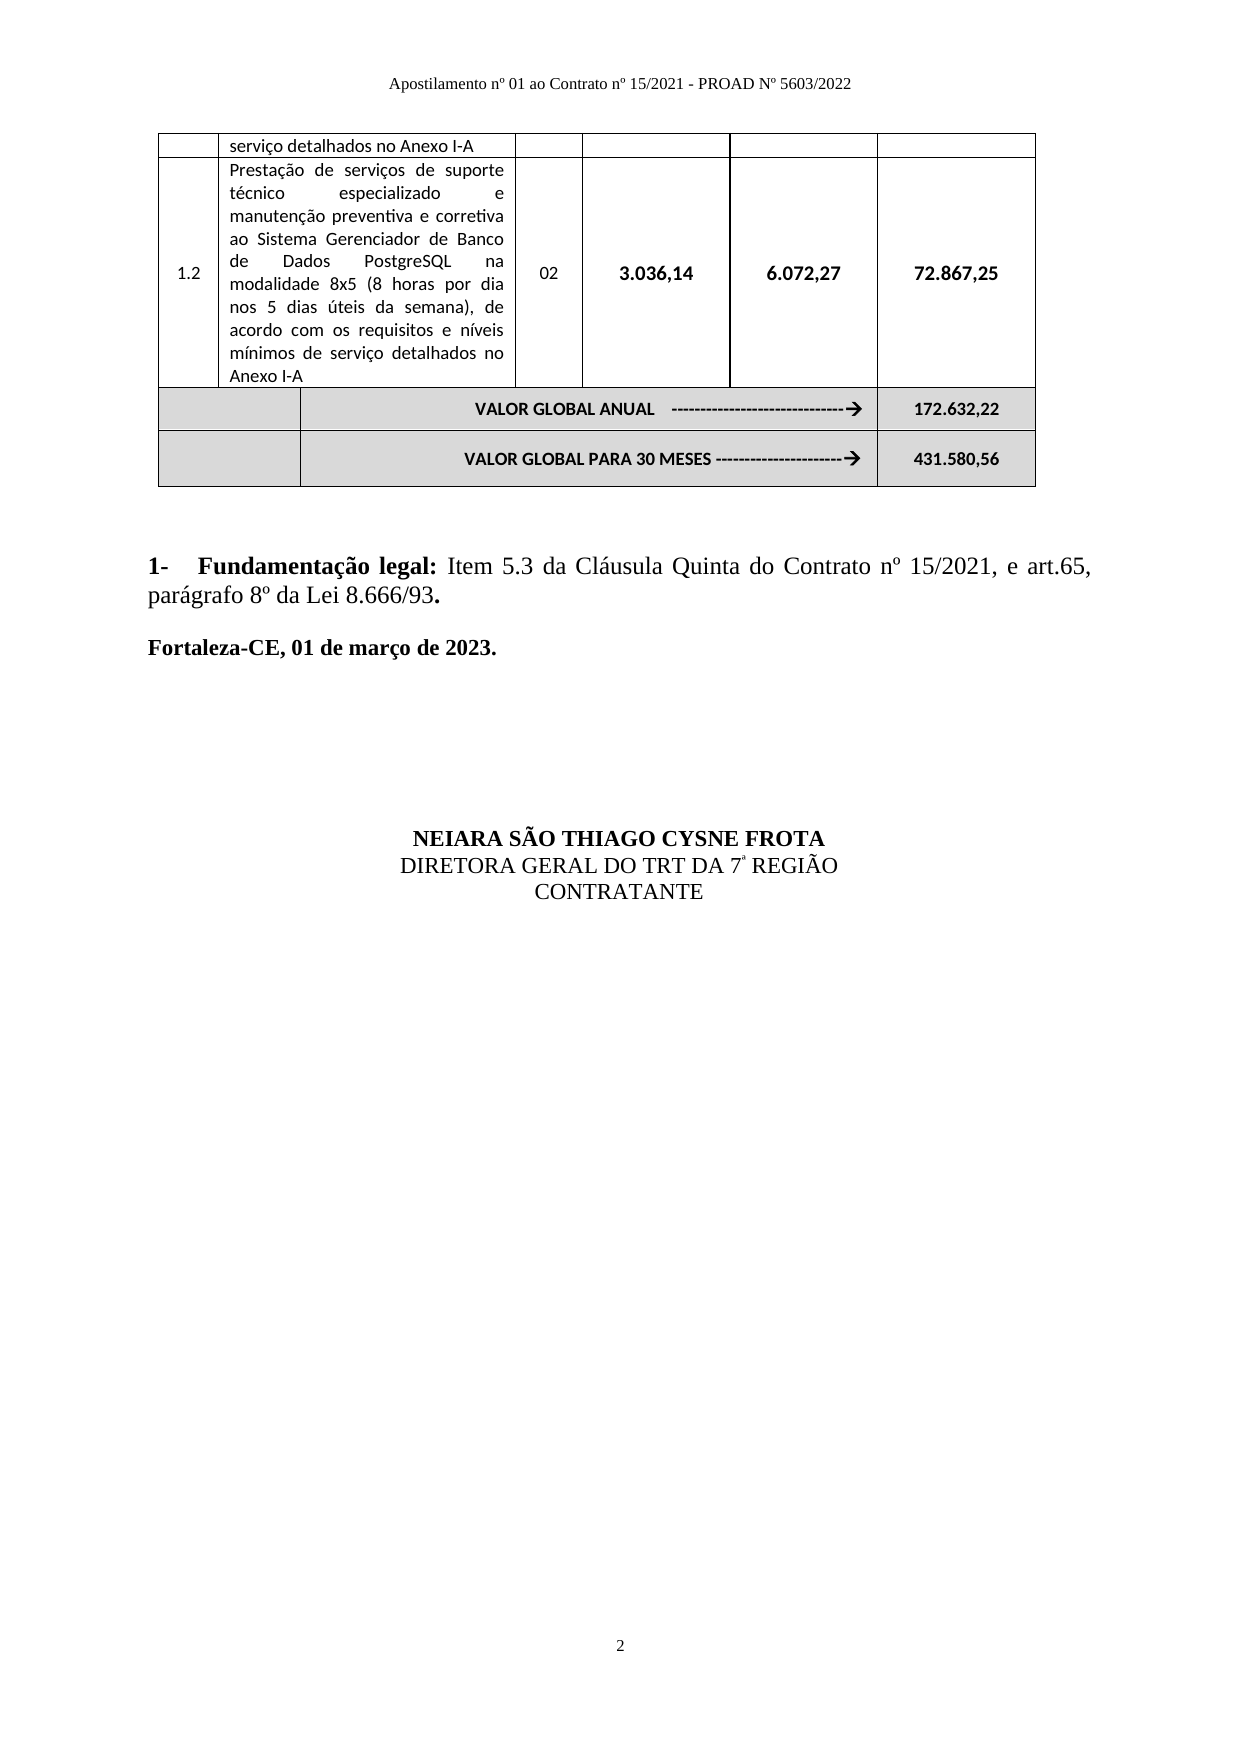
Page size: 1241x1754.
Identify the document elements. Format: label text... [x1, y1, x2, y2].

table_cell VALOR GLOBAL PARA 30 MESES ---------------------- [301, 431, 877, 486]
table_cell [159, 134, 218, 157]
table_cell [731, 134, 877, 157]
table_cell VALOR GLOBAL ANUAL ------------------------------ [301, 388, 877, 429]
text NEIARA SÃO THIAGO CYSNE FROTA [148, 825, 1090, 852]
table_cell 172.632,22 [878, 388, 1035, 429]
text CONTRATANTE [148, 878, 1090, 904]
text Fortaleza-CE, 01 de março de 2023. [148, 634, 1088, 660]
table_cell [159, 388, 300, 429]
table_cell [159, 431, 300, 486]
table_cell 431.580,56 [878, 431, 1035, 486]
text DIRETORA GERAL DO TRT DA 7ª REGIÃO [148, 852, 1090, 878]
table_cell serviço detalhados no Anexo I-A [219, 134, 515, 157]
table_cell [516, 134, 582, 157]
list Fundamentação legal: Item 5.3 da Cláusula Quinta do Contrato nº 15/2021, e art.65, parágrafo 8º da Lei 8.666/93. [148, 551, 1092, 609]
table_cell 3.036,14 [583, 158, 729, 387]
table_cell 02 [516, 158, 582, 387]
table_cell [583, 134, 729, 157]
table_cell [878, 134, 1035, 157]
table_cell Prestação de serviços de suporte técnico especializado e manutenção preventiva e corretiva ao Sistema Gerenciador de Banco de Dados PostgreSQL na modalidade 8x5 (8 horas por dia nos 5 dias úteis da semana), de acordo com os requisitos e níveis mínimos de serviço detalhados no Anexo I-A [219, 158, 515, 387]
table_cell 1.2 [159, 158, 218, 387]
table_cell 72.867,25 [878, 158, 1035, 387]
table_cell 6.072,27 [731, 158, 877, 387]
